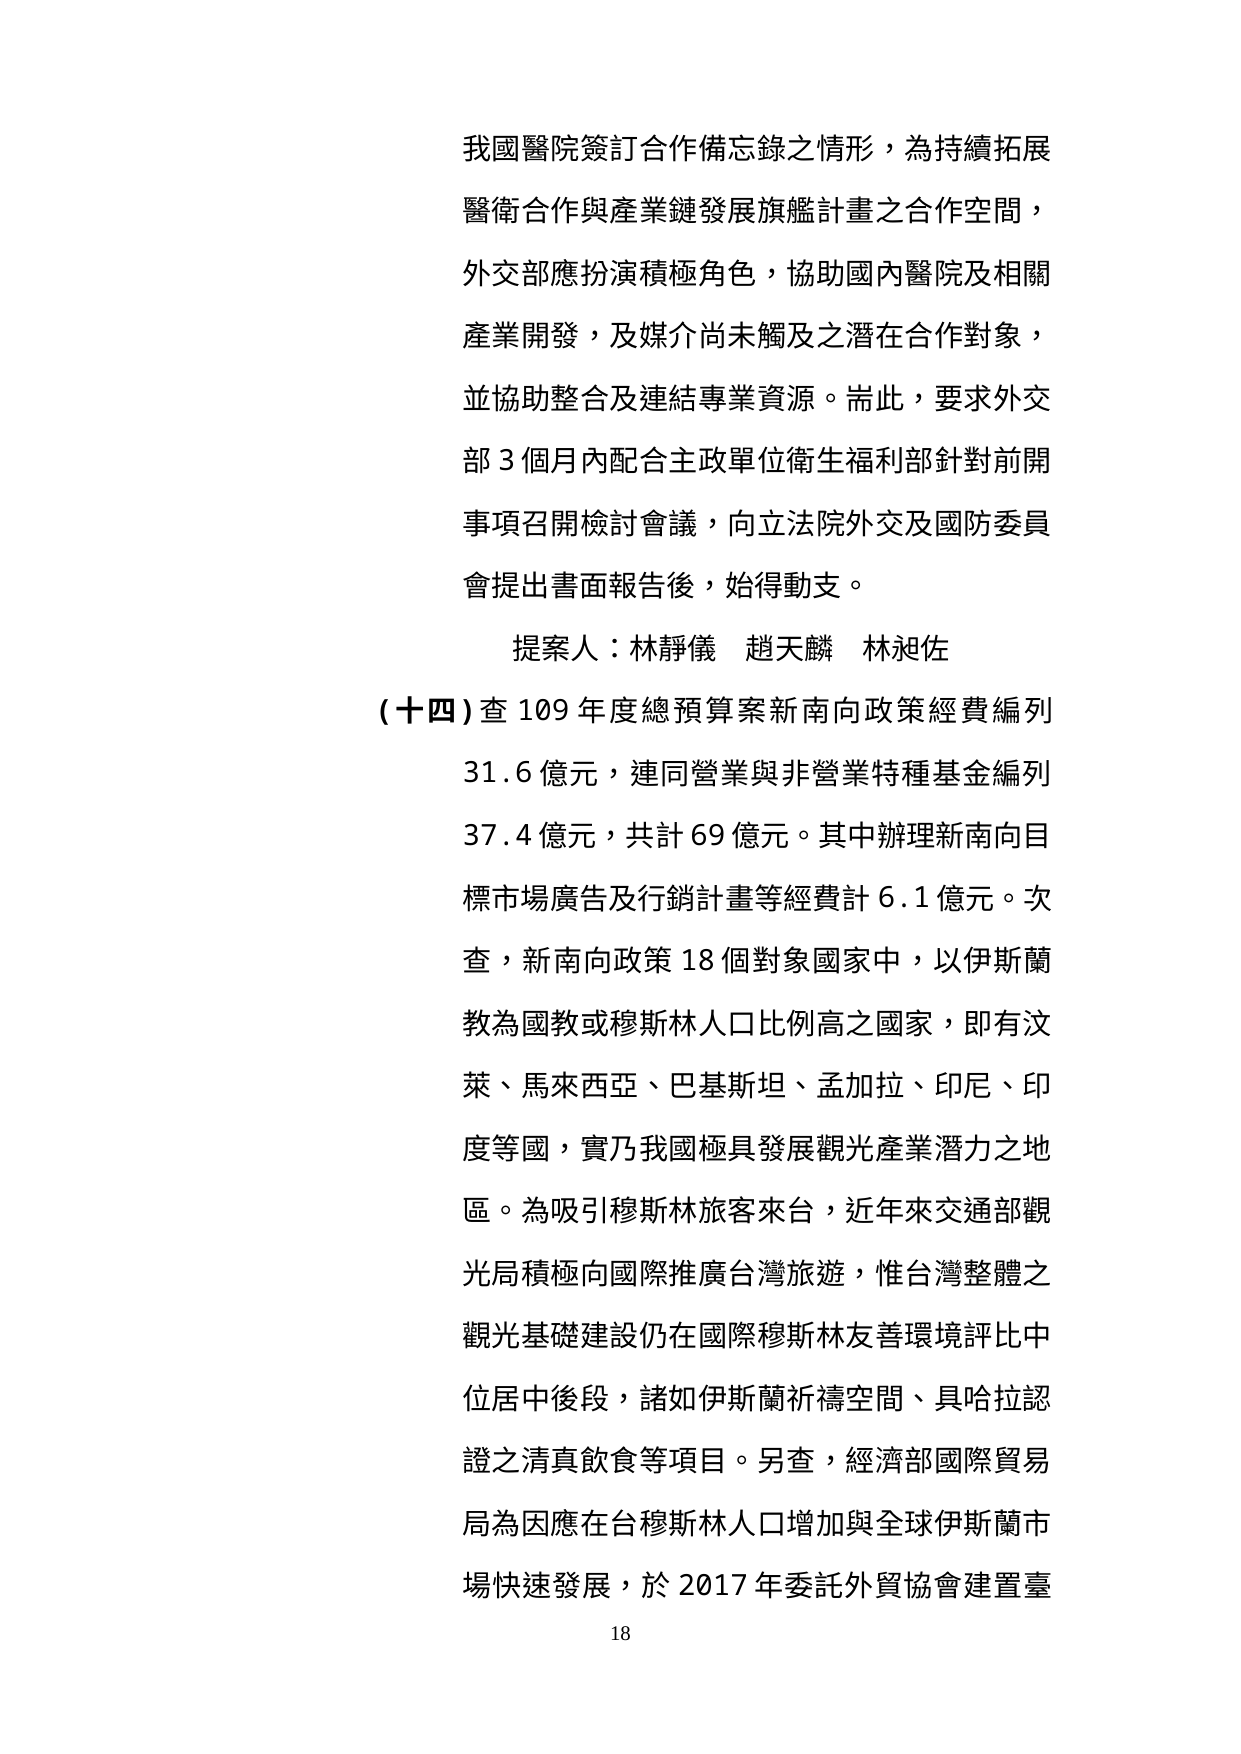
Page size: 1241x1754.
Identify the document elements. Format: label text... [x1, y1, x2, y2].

text (十四)查109年度總預算案新南向政策經費編列31.6億元，連同營業與非營業特種基金編列37.4億元，共計69億元。其中辦理新南向目標市場廣告及行銷計畫等經費計6.1億元。次查，新南向政策18個對象國家中，以伊斯蘭教為國教或穆斯林人口比例高之國家，即有汶萊、馬來西亞、巴基斯坦、孟加拉、印尼、印度等國，實乃我國極具發展觀光產業潛力之地區。為吸引穆斯林旅客來台，近年來交通部觀光局積極向國際推廣台灣旅遊，惟台灣整體之觀光基礎建設仍在國際穆斯林友善環境評比中位居中後段，諸如伊斯蘭祈禱空間、具哈拉認證之清真飲食等項目。另查，經濟部國際貿易局為因應在台穆斯林人口增加與全球伊斯蘭市場快速發展，於2017年委託外貿協會建置臺灣清真推廣中心，協助推廣台灣清真產業。但因包裝文字語言等問題，台灣清真產品在海外華人圈外能見度依然偏低。據上，爰要求外交部配合主政單位交通部、經濟部於3個月內召開跨部會會議，並研議下列事項：一、友善穆斯林之觀光基礎建設，訂定我國友善穆斯林觀光指標，包括公共設施與住宿設施整備、整理哈拉認證相關資訊供我國觀光產業參考等事項；二、盤點我國清真友善產業，並討論於2020年杜拜世界博覽會之行銷重點及其計畫；三、依前開要求向立法院外交及國防委員會提出書面報告。 [375, 667, 1053, 1605]
text 提案人：林靜儀 趙天麟 林昶佐 [512, 605, 1053, 667]
text (十三)新南向政策乃我國之重點政策，其中「醫衛合作與產業鏈發展旗艦計畫」更是本我國先進之醫療產業發展以及受優良培訓之醫事人員，以「一國一中心」策略，針對印度、印尼、越南、泰國、菲律賓、馬來西亞等國，由國內之醫學中心進行人才培訓及產業搭橋，並促進與東協、南亞及紐澳國家醫藥雙邊認證、新藥及醫材開發合作；協助東協及南亞國家培育醫療衛生人才。惟查，於前開政策之架構下，國內多家醫院與國外醫院所簽訂之合作備忘錄卻集中於國外之特定醫院，致國外某一醫療院所與十七家我國醫院簽訂合作備忘錄之情形，為持續拓展醫衛合作與產業鏈發展旗艦計畫之合作空間，外交部應扮演積極角色，協助國內醫院及相關產業開發，及媒介尚未觸及之潛在合作對象，並協助整合及連結專業資源。耑此，要求外交部3個月內配合主政單位衛生福利部針對前開事項召開檢討會議，向立法院外交及國防委員會提出書面報告後，始得動支。 [375, 105, 1053, 605]
